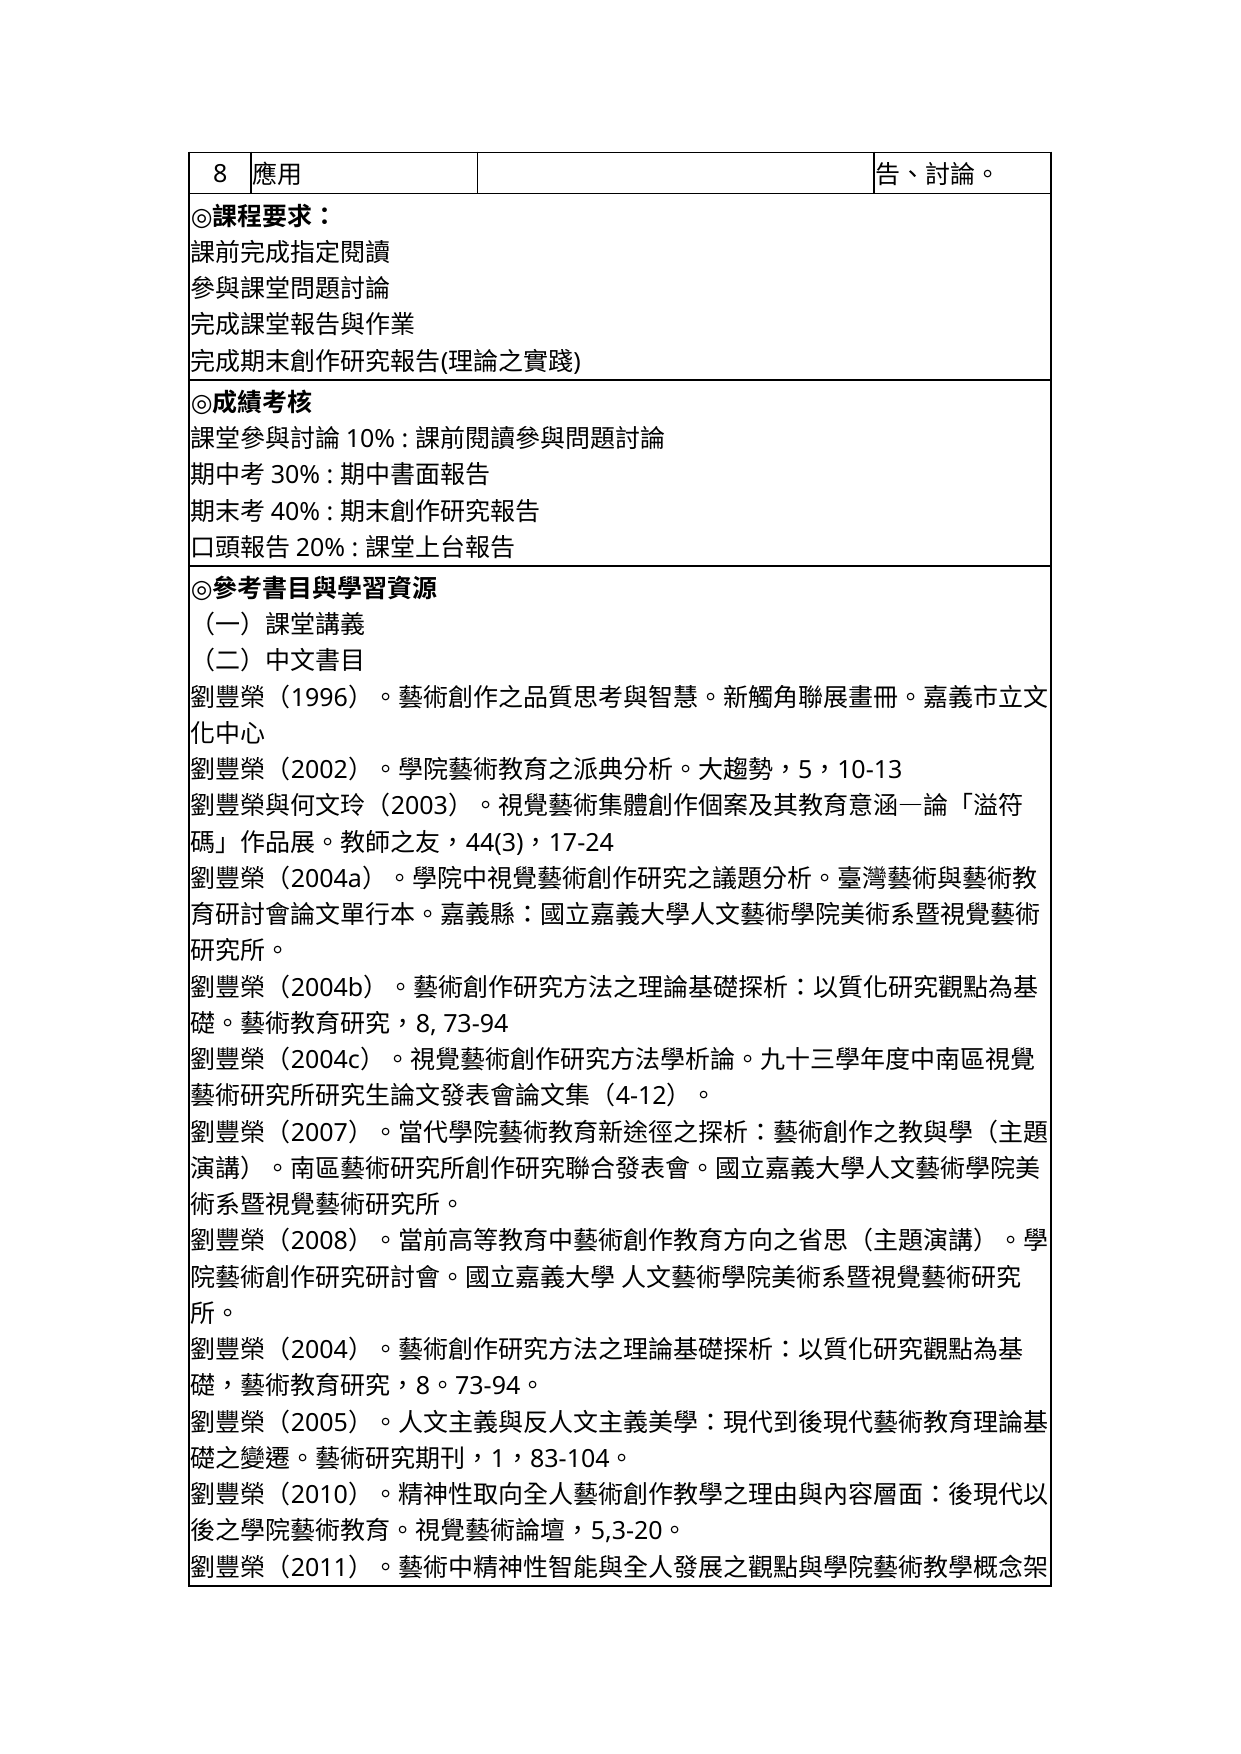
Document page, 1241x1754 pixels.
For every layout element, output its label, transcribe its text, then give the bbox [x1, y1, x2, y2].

table_cell ◎成績考核 課堂參與討論10% : 課前閱讀參與問題討論 期中考30% : 期中書面報告 期末考40% : 期末創作研究報告 口頭報告20% : 課堂上台報告 [190, 381, 1050, 565]
table_cell 應用 [252, 153, 477, 193]
table_cell ◎課程要求： 課前完成指定閱讀 參與課堂問題討論 完成課堂報告與作業 完成期末創作研究報告(理論之實踐) [190, 194, 1050, 379]
table_cell [478, 153, 873, 193]
table_cell 告、討論。 [875, 153, 1050, 193]
table_cell ◎參考書目與學習資源 （一）課堂講義 （二）中文書目 劉豐榮（1996）。藝術創作之品質思考與智慧。新觸角聯展畫冊。嘉義市立文化中心 劉豐榮（2002）。學院藝術教育之派典分析。大趨勢，5，10-13 劉豐榮與何文玲（2003）。視覺藝術集體創作個案及其教育意涵—論「溢符碼」作品展。教師之友，44(3)，17-24 劉豐榮（2004a）。學院中視覺藝術創作研究之議題分析。臺灣藝術與藝術教育研討會論文單行本。嘉義縣：國立嘉義大學人文藝術學院美術系暨視覺藝術研究所。 劉豐榮（2004b）。藝術創作研究方法之理論基礎探析：以質化研究觀點為基礎。藝術教育研究，8, 73-94 劉豐榮（2004c）。視覺藝術創作研究方法學析論。九十三學年度中南區視覺藝術研究所研究生論文發表會論文集（4-12）。 劉豐榮（2007）。當代學院藝術教育新途徑之探析：藝術創作之教與學（主題演講）。南區藝術研究所創作研究聯合發表會。國立嘉義大學人文藝術學院美術系暨視覺藝術研究所。 劉豐榮（2008）。當前高等教育中藝術創作教育方向之省思（主題演講）。學院藝術創作研究研討會。國立嘉義大學 人文藝術學院美術系暨視覺藝術研究所。 劉豐榮（2004）。藝術創作研究方法之理論基礎探析：以質化研究觀點為基礎，藝術教育研究，8。73-94。 劉豐榮（2005）。人文主義與反人文主義美學：現代到後現代藝術教育理論基礎之變遷。藝術研究期刊，1，83-104。 劉豐榮（2010）。精神性取向全人藝術創作教學之理由與內容層面：後現代以後之學院藝術教育。視覺藝術論壇，5,3-20。 劉豐榮（2011）。藝術中精神性智能與全人發展之觀點與學院藝術教學概念架 [190, 567, 1050, 1585]
table_cell 8 [190, 153, 250, 193]
